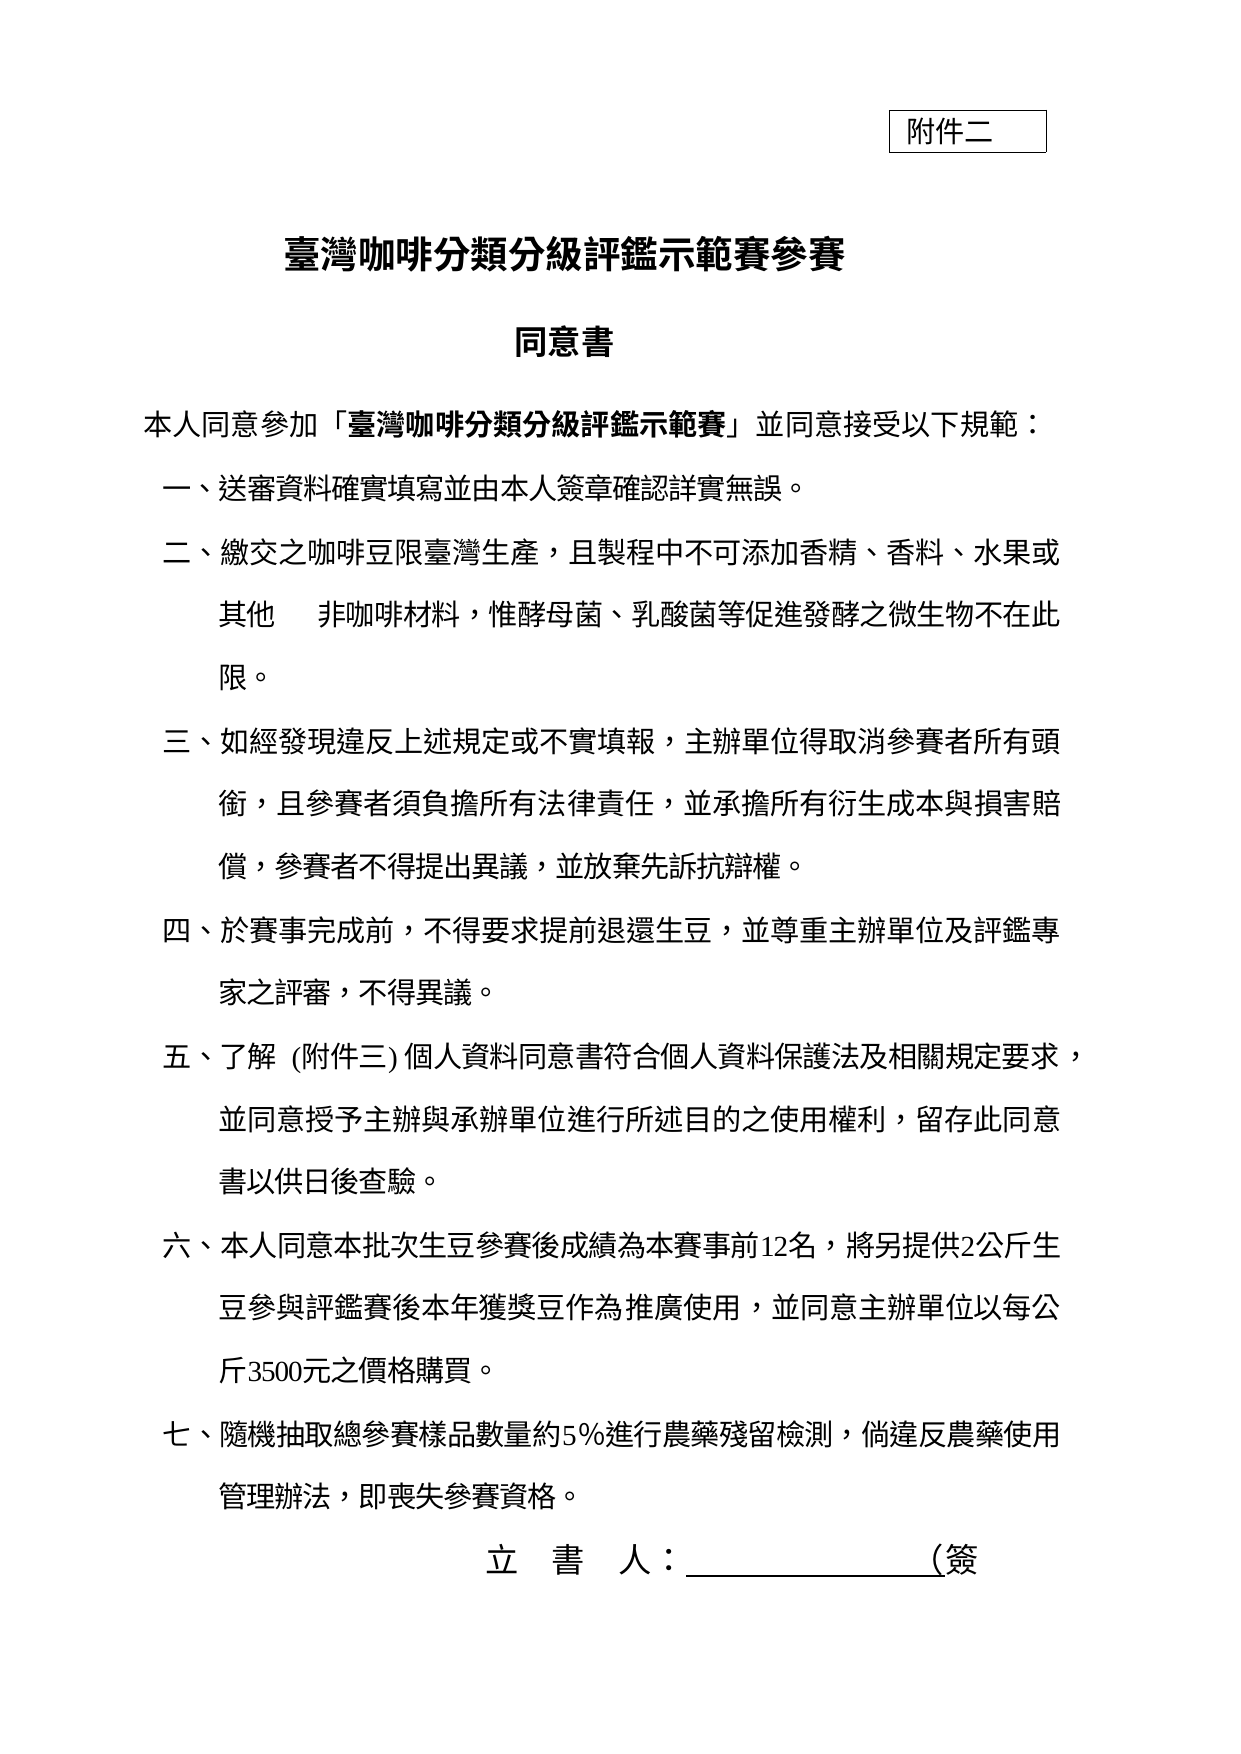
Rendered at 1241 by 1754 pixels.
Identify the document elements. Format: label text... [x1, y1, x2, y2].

subtitle 臺灣咖啡分類分級評鑑示範賽參賽 [177, 210, 951, 273]
text 七、隨機抽取總參賽樣品數量約5％進行農藥殘留檢測，倘違反農藥使用管理辦法，即喪失參賽資格。 [162, 1391, 1061, 1516]
text 一、送審資料確實填寫並由本人簽章確認詳實無誤。 [162, 445, 1061, 508]
text 三、如經發現違反上述規定或不實填報，主辦單位得取消參賽者所有頭銜，且參賽者須負擔所有法律責任，並承擔所有衍生成本與損害賠償，參賽者不得提出異議，並放棄先訴抗辯權。 [162, 698, 1061, 885]
text 立 書 人： （簽 [485, 1516, 978, 1578]
text 四、於賽事完成前，不得要求提前退還生豆，並尊重主辦單位及評鑑專家之評審，不得異議。 [162, 887, 1061, 1012]
text 二、繳交之咖啡豆限臺灣生產，且製程中不可添加香精、香料、水果或其他 非咖啡材料，惟酵母菌、乳酸菌等促進發酵之微生物不在此限。 [162, 509, 1061, 696]
text 本人同意參加「臺灣咖啡分類分級評鑑示範賽」並同意接受以下規範： [143, 381, 1064, 444]
text 五、了解 (附件三) 個人資料同意書符合個人資料保護法及相關規定要求，並同意授予主辦與承辦單位進行所述目的之使用權利，留存此同意書以供日後查驗。 [162, 1013, 1061, 1201]
text 附件二 [906, 111, 1046, 150]
text 六、本人同意本批次生豆參賽後成績為本賽事前12名，將另提供2公斤生豆參與評鑑賽後本年獲獎豆作為推廣使用，並同意主辦單位以每公斤3500元之價格購買。 [162, 1202, 1061, 1389]
subtitle 同意書 [177, 298, 951, 361]
